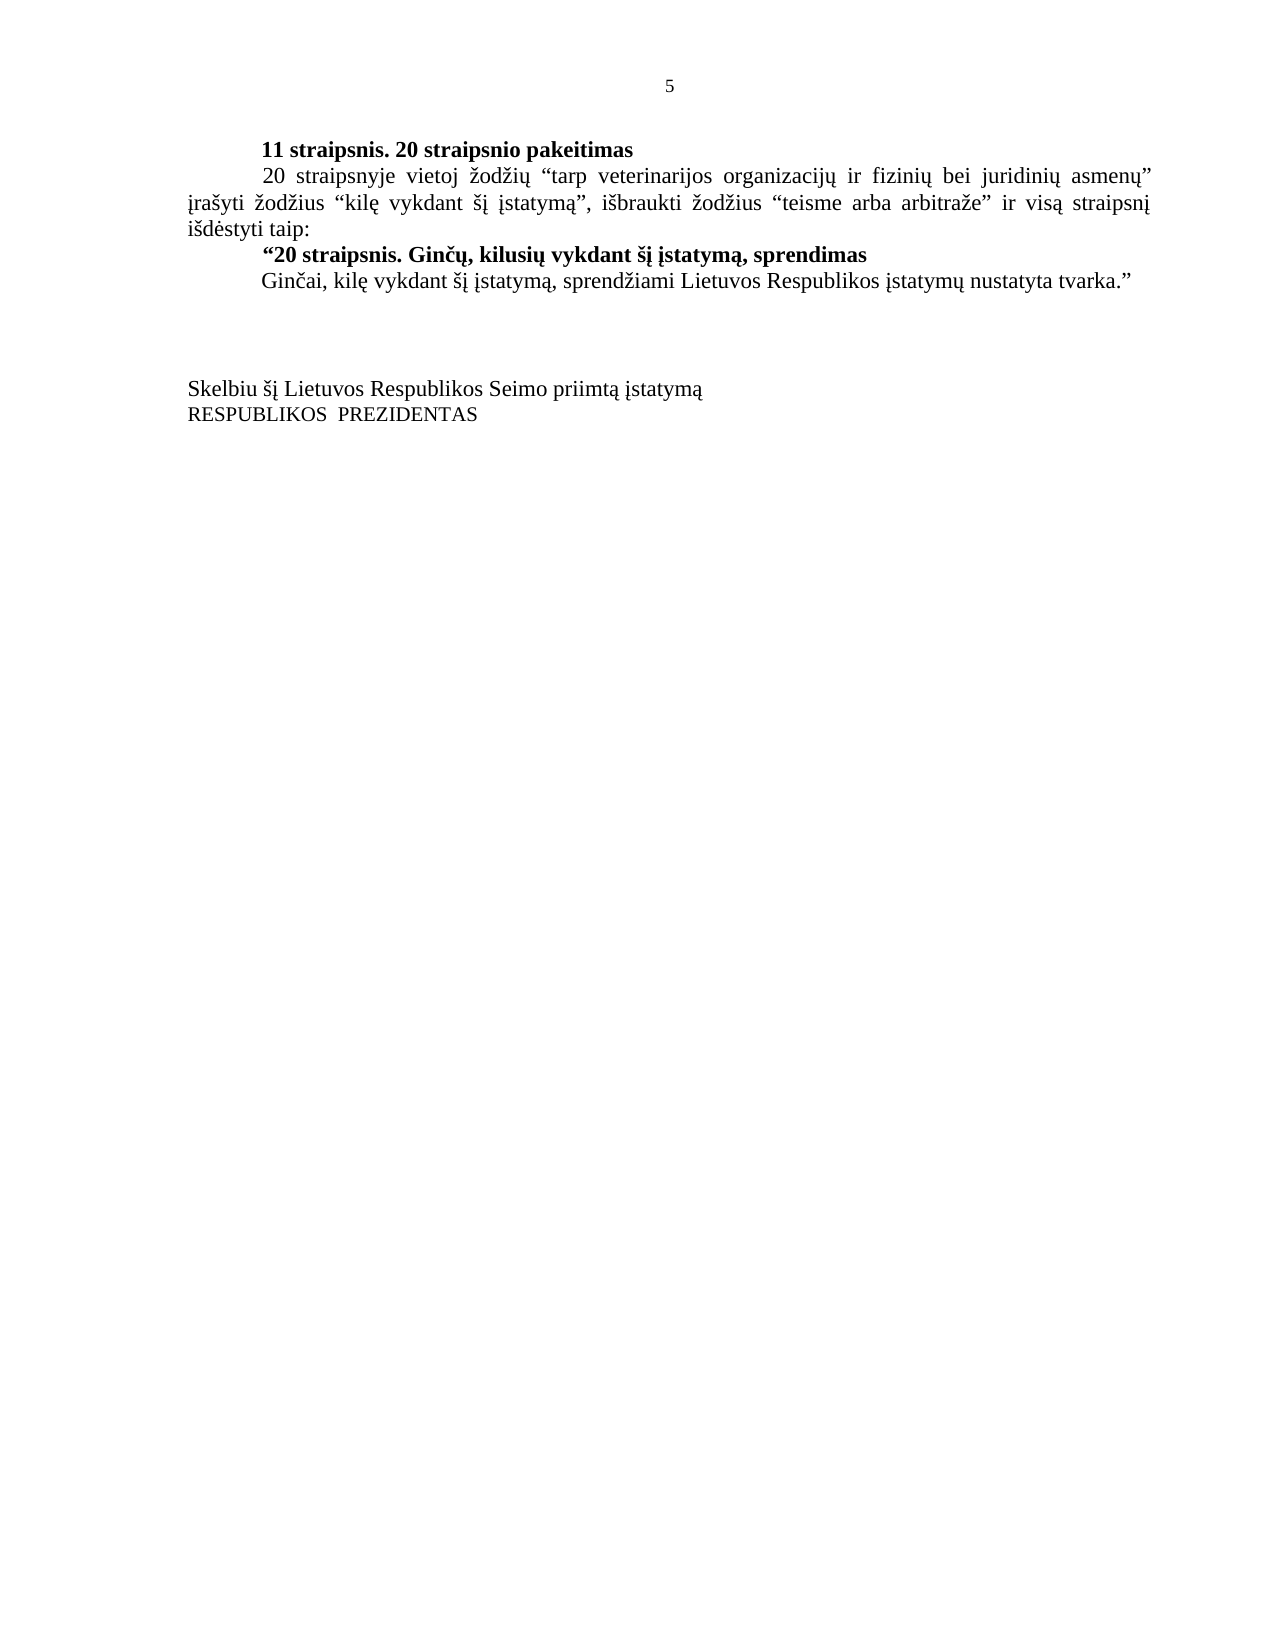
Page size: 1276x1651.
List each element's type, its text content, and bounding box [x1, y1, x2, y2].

text Skelbiu šį Lietuvos Respublikos Seimo priimtą įstatymą [187, 375, 1153, 402]
text Ginčai, kilę vykdant šį įstatymą, sprendžiami Lietuvos Respublikos įstatymų nustatyta tvarka.” [187, 268, 1153, 294]
text RESPUBLIKOS PREZIDENTAS [187, 402, 1153, 426]
text “20 straipsnis. Ginčų, kilusių vykdant šį įstatymą, sprendimas [187, 241, 1153, 268]
text 11 straipsnis. 20 straipsnio pakeitimas [187, 136, 1153, 162]
text 20 straipsnyje vietoj žodžių “tarp veterinarijos organizacijų ir fizinių bei juridinių asmenų” įrašyti žodžius “kilę vykdant šį įstatymą”, išbraukti žodžius “teisme arba arbitraže” ir visą straipsnį išdėstyti taip: [187, 162, 1153, 241]
